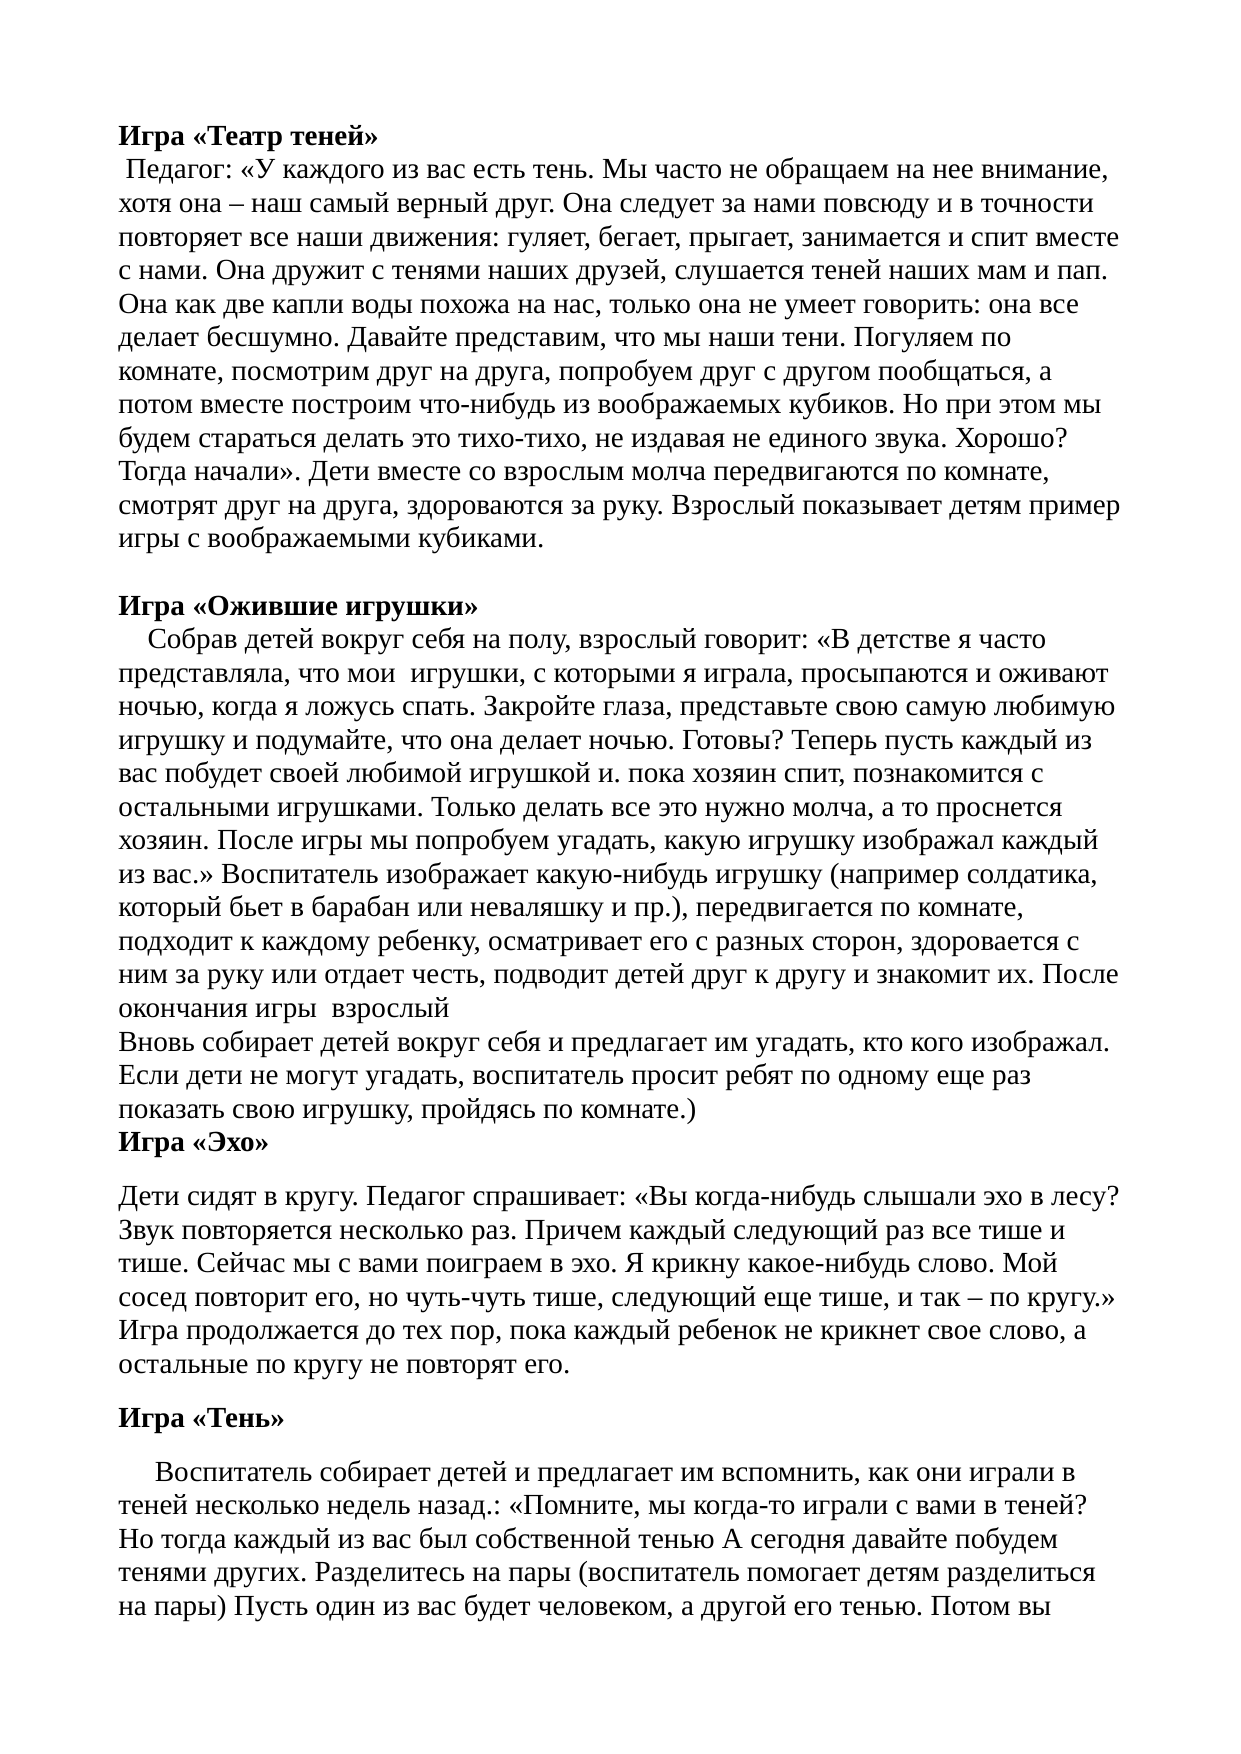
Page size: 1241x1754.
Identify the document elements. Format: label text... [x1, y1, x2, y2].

text Педагог: «У каждого из вас есть тень. Мы часто не обращаем на нее внимание, хотя она – наш самый верный друг. Она следует за нами повсюду и в точности повторяет все наши движения: гуляет, бегает, прыгает, занимается и спит вместе с нами. Она дружит с тенями наших друзей, слушается теней наших мам и пап. Она как две капли воды похожа на нас, только она не умеет говорить: она все делает бесшумно. Давайте представим, что мы наши тени. Погуляем по комнате, посмотрим друг на друга, попробуем друг с другом пообщаться, а потом вместе построим что-нибудь из воображаемых кубиков. Но при этом мы будем стараться делать это тихо-тихо, не издавая не единого звука. Хорошо? Тогда начали». Дети вместе со взрослым молча передвигаются по комнате, смотрят друг на друга, здороваются за руку. Взрослый показывает детям пример игры с воображаемыми кубиками. [118, 152, 1122, 554]
text Дети сидят в кругу. Педагог спрашивает: «Вы когда-нибудь слышали эхо в лесу? Звук повторяется несколько раз. Причем каждый следующий раз все тише и тише. Сейчас мы с вами поиграем в эхо. Я крикну какое-нибудь слово. Мой сосед повторит его, но чуть-чуть тише, следующий еще тише, и так – по кругу.» Игра продолжается до тех пор, пока каждый ребенок не крикнет свое слово, а остальные по кругу не повторят его. [118, 1178, 1122, 1379]
text Воспитатель собирает детей и предлагает им вспомнить, как они играли в теней несколько недель назад.: «Помните, мы когда-то играли с вами в теней? Но тогда каждый из вас был собственной тенью А сегодня давайте побудем тенями других. Разделитесь на пары (воспитатель помогает детям разделиться на пары) Пусть один из вас будет человеком, а другой его тенью. Потом вы [118, 1454, 1122, 1621]
text Вновь собирает детей вокруг себя и предлагает им угадать, кто кого изображал. Если дети не могут угадать, воспитатель просит ребят по одному еще раз показать свою игрушку, пройдясь по комнате.) [118, 1024, 1122, 1124]
text Игра «Тень» [118, 1400, 1122, 1433]
text Собрав детей вокруг себя на полу, взрослый говорит: «В детстве я часто представляла, что мои игрушки, с которыми я играла, просыпаются и оживают ночью, когда я ложусь спать. Закройте глаза, представьте свою самую любимую игрушку и подумайте, что она делает ночью. Готовы? Теперь пусть каждый из вас побудет своей любимой игрушкой и. пока хозяин спит, познакомится с остальными игрушками. Только делать все это нужно молча, а то проснется хозяин. После игры мы попробуем угадать, какую игрушку изображал каждый из вас.» Воспитатель изображает какую-нибудь игрушку (например солдатика, который бьет в барабан или неваляшку и пр.), передвигается по комнате, подходит к каждому ребенку, осматривает его с разных сторон, здоровается с ним за руку или отдает честь, подводит детей друг к другу и знакомит их. После окончания игры взрослый [118, 621, 1122, 1024]
text Игра «Ожившие игрушки» [118, 588, 1122, 621]
text Игра «Эхо» [118, 1124, 1122, 1158]
text Игра «Театр теней» [118, 118, 1122, 152]
